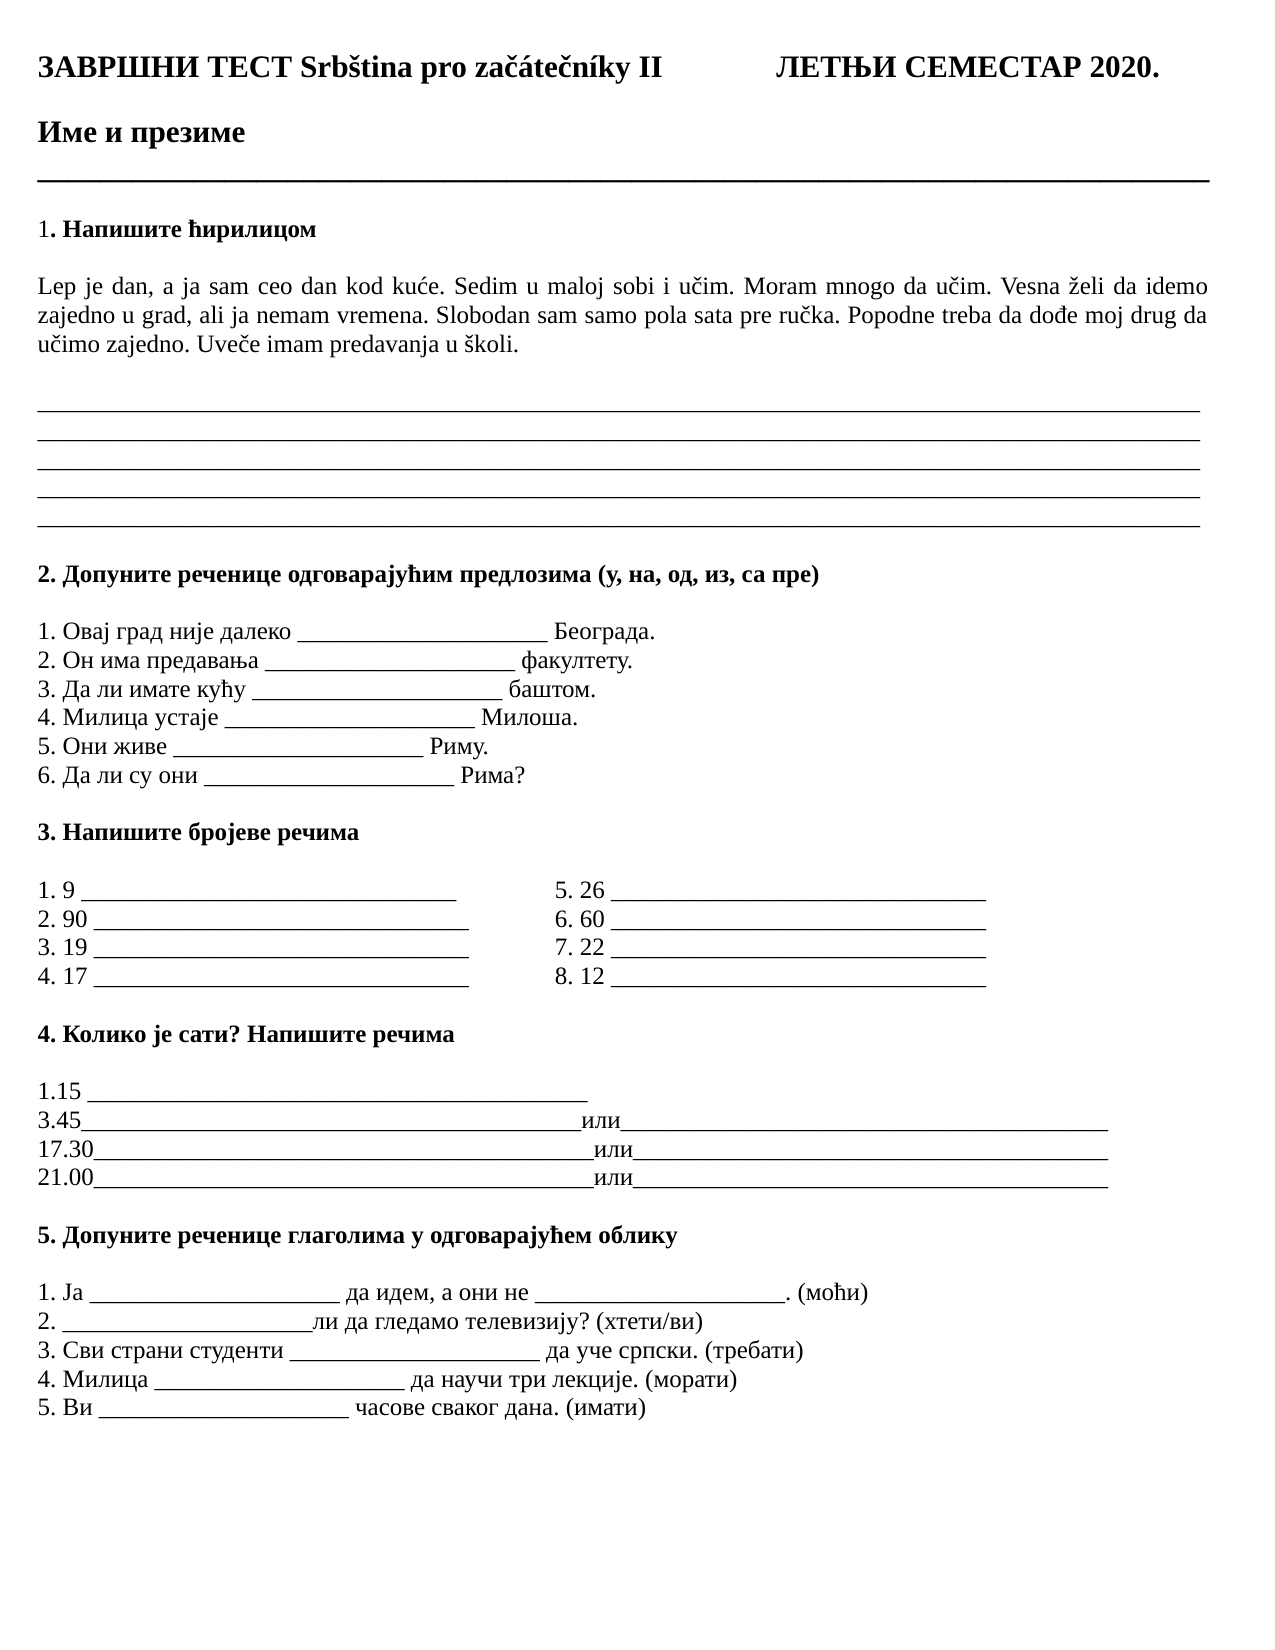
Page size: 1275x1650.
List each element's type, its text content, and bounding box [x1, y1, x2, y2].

text 21.00________________________________________или______________________________________ [37, 1162, 1209, 1191]
text 5. Они живе ____________________ Риму. [37, 731, 1209, 760]
text 1. Напишите ћирилицом [37, 214, 1209, 242]
text 2. 90 ______________________________ 6. 60 ______________________________ [37, 904, 1209, 932]
text 6. Да ли су они ____________________ Рима? [37, 760, 1209, 789]
text 1. Овај град није далеко ____________________ Београда. [37, 616, 1209, 645]
text 4. 17 ______________________________ 8. 12 ______________________________ [37, 961, 1209, 990]
text 2. ____________________ли да гледамо телевизију? (хтети/ви) [37, 1306, 1209, 1335]
text Име и презиме ___________________________________________________________________________ [37, 113, 1209, 180]
text 3.45________________________________________или_______________________________________ [37, 1105, 1209, 1134]
text 1. Ја ____________________ да идем, а они не ____________________. (моћи) [37, 1277, 1209, 1306]
text 5. Ви ____________________ часове сваког дана. (имати) [37, 1392, 1209, 1421]
text _________________________________________________________________________________________________________________________________________________________________________________________________________________________________________________________________________________________________________________________________________________________________________________________________________________________________________________________________________________ [37, 386, 1209, 530]
text 1. 9 ______________________________ 5. 26 ______________________________ [37, 875, 1209, 904]
text 3. Напишите бројеве речима [37, 817, 1209, 846]
text Lep je dan, a ja sam ceo dan kod kuće. Sedim u maloj sobi i učim. Moram mnogo da učim. Vesna želi da idemo zajedno u grad, ali ja nemam vremena. Slobodan sam samo pola sata pre ručka. Popodne treba da dođe moj drug da učimo zajedno. Uveče imam predavanja u školi. [37, 271, 1209, 357]
text 1.15 ________________________________________ [37, 1076, 1209, 1105]
text 3. Сви страни студенти ____________________ да уче српски. (требати) [37, 1335, 1209, 1364]
text 17.30________________________________________или______________________________________ [37, 1134, 1209, 1162]
text 4. Милица ____________________ да научи три лекције. (морати) [37, 1364, 1209, 1392]
text 5. Допуните реченице глаголима у одговарајућем облику [37, 1220, 1209, 1249]
text 3. Да ли имате кућу ____________________ баштом. [37, 674, 1209, 702]
text 2. Допуните реченице одговарајућим предлозима (у, на, од, из, са пре) [37, 559, 1209, 587]
text 2. Он има предавања ____________________ факултету. [37, 645, 1209, 674]
text 3. 19 ______________________________ 7. 22 ______________________________ [37, 932, 1209, 961]
text ЗАВРШНИ ТЕСТ Srbština pro začátečníky II ЛЕТЊИ СЕМЕСТАР 2020. [37, 48, 1209, 84]
text 4. Милица устаје ____________________ Милоша. [37, 702, 1209, 731]
text 4. Колико је сати? Напишите речима [37, 1019, 1209, 1047]
